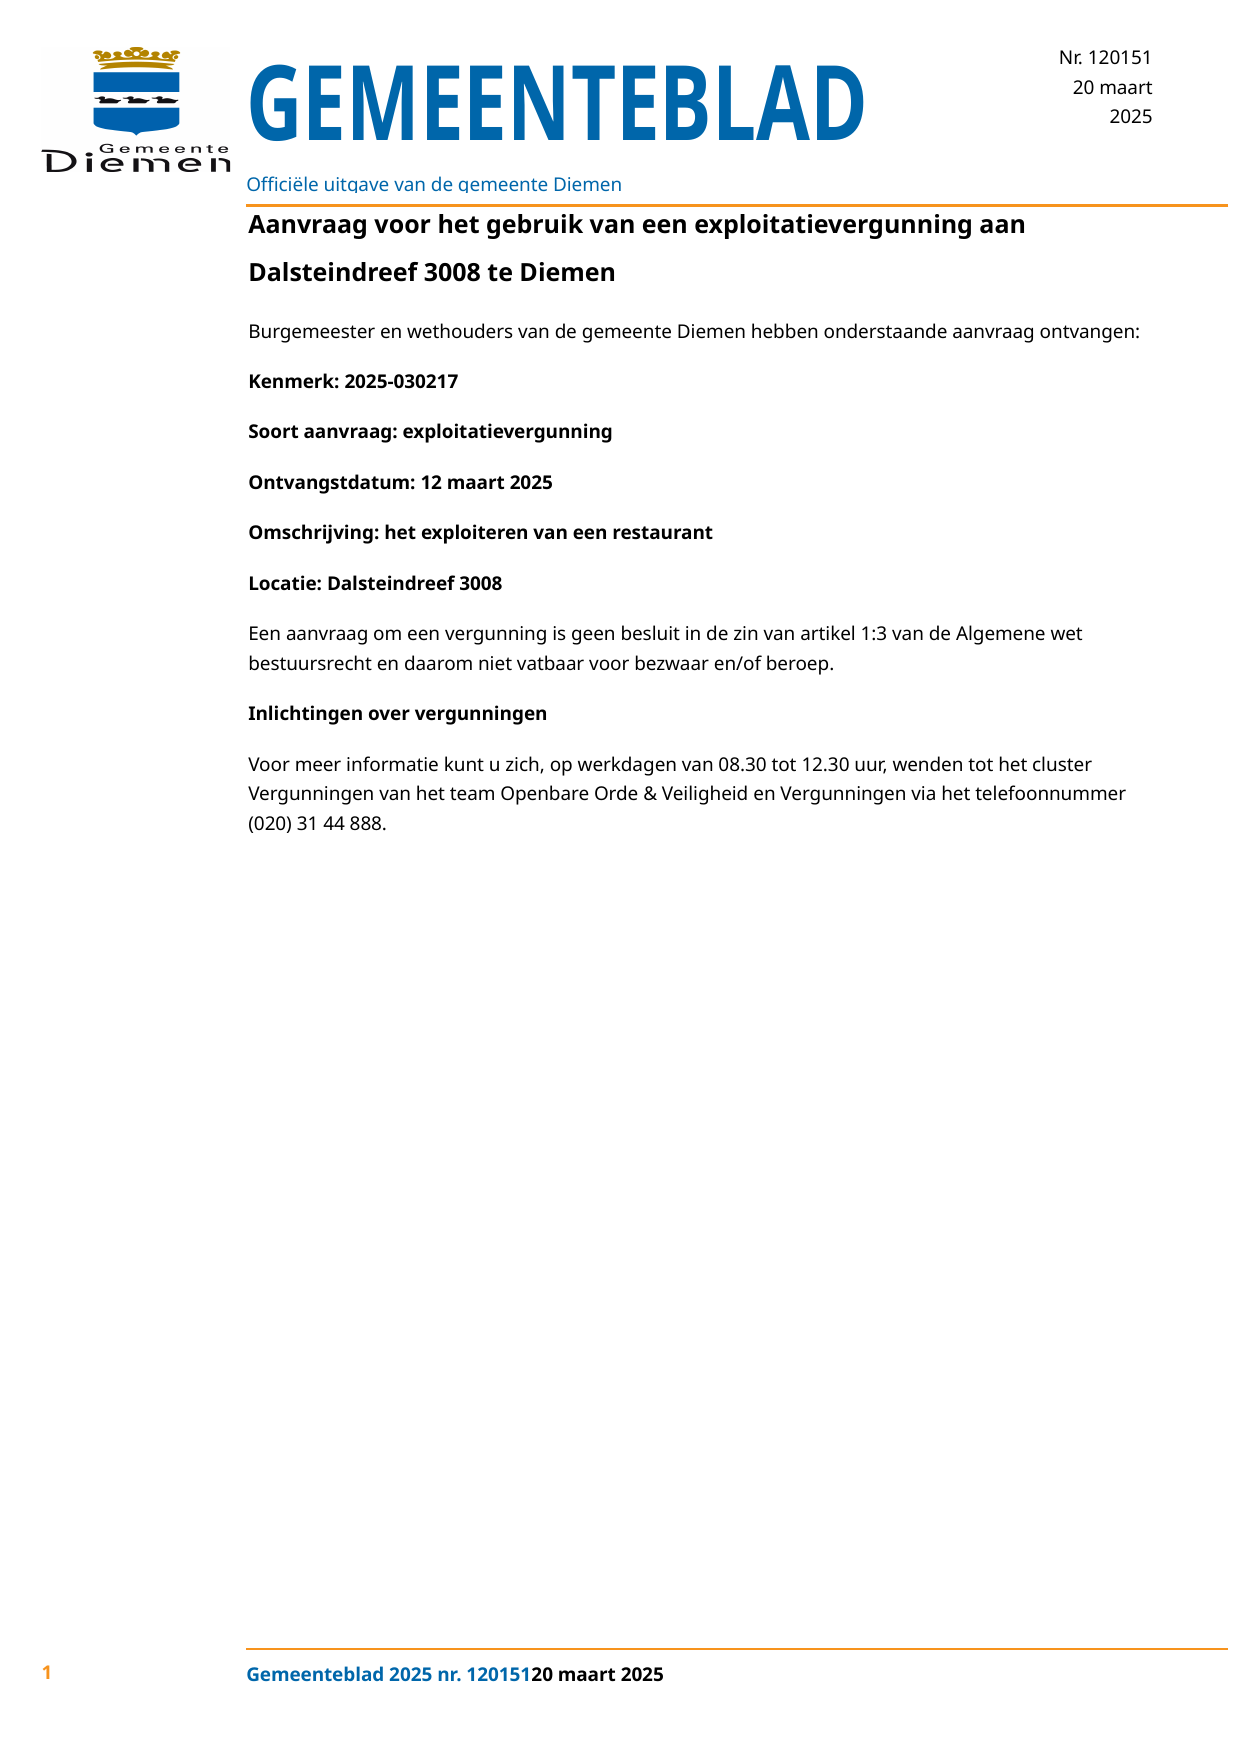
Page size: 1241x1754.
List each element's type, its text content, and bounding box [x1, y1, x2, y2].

text Een aanvraag om een vergunning is geen besluit in de zin van artikel 1:3 van de Algemene wet bestuursrecht en daarom niet vatbaar voor bezwaar en/of beroep. [248, 620, 1152, 676]
text Voor meer informatie kunt u zich, op werkdagen van 08.30 tot 12.30 uur, wenden tot het cluster Vergunningen van het team Openbare Orde & Veiligheid en Vergunningen via het telefoonnummer (020) 31 44 888. [248, 751, 1152, 836]
text Kenmerk: 2025-030217 [248, 368, 1152, 394]
text Burgemeester en wethouders van de gemeente Diemen hebben onderstaande aanvraag ontvangen: [248, 318, 1152, 344]
text Soort aanvraag: exploitatievergunning [248, 419, 1152, 444]
text Inlichtingen over vergunningen [248, 700, 1152, 726]
text Omschrijving: het exploiteren van een restaurant [248, 519, 1152, 545]
text Ontvangstdatum: 12 maart 2025 [248, 469, 1152, 495]
text Aanvraag voor het gebruik van een exploitatievergunning aan Dalsteindreef 3008 te Diemen [248, 207, 1152, 288]
text Locatie: Dalsteindreef 3008 [248, 570, 1152, 596]
picture [41, 47, 231, 172]
